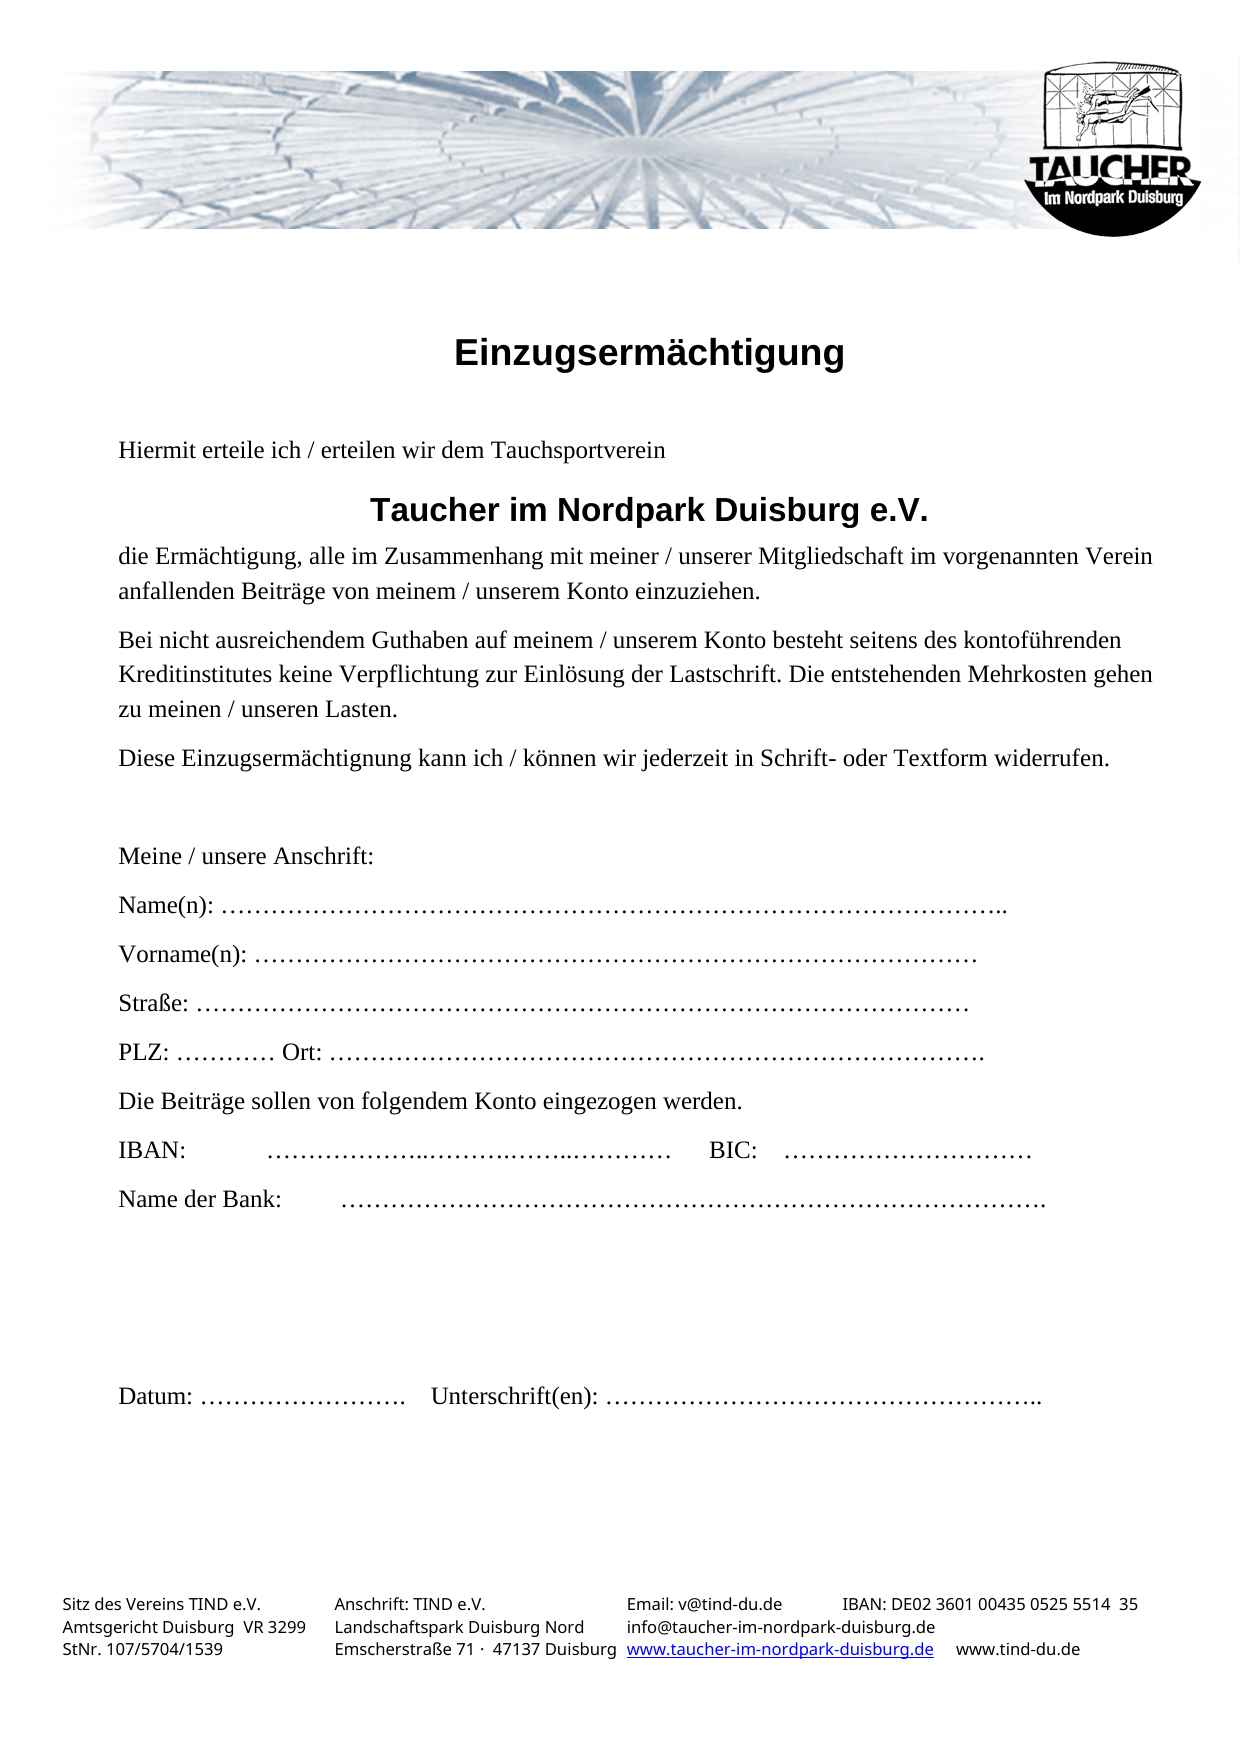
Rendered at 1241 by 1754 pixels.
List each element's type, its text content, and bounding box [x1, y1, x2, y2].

text Meine / unsere Anschrift: [118, 841, 1181, 870]
subtitle Einzugsermächtigung [118, 331, 1181, 374]
subtitle Taucher im Nordpark Duisburg e.V. [118, 491, 1181, 529]
text Vorname(n): …………………………………………………………………………… [118, 939, 1181, 968]
text Name der Bank: …………………………………………………………………………. [118, 1184, 1181, 1213]
text PLZ: ………… Ort: ……………………………………………………………………. [118, 1037, 1181, 1066]
text die Ermächtigung, alle im Zusammenhang mit meiner / unserer Mitgliedschaft im vorgenannten Verein anfallenden Beiträge von meinem / unserem Konto einzuziehen. [118, 541, 1181, 605]
text Die Beiträge sollen von folgendem Konto eingezogen werden. [118, 1086, 1181, 1115]
text IBAN: ………………..……….……..………… BIC: ………………………… [118, 1136, 1181, 1164]
text Hiermit erteile ich / erteilen wir dem Tauchsportverein [118, 435, 1181, 464]
picture [3, 0, 1240, 270]
text Bei nicht ausreichendem Guthaben auf meinem / unserem Konto besteht seitens des kontoführenden Kreditinstitutes keine Verpflichtung zur Einlösung der Lastschrift. Die entstehenden Mehrkosten gehen zu meinen / unseren Lasten. [118, 625, 1181, 723]
text Name(n): ………………………………………………………………………………….. [118, 890, 1181, 919]
text Datum: ……………………. Unterschrift(en): …………………………………………….. [118, 1381, 1181, 1409]
text Diese Einzugsermächtignung kann ich / können wir jederzeit in Schrift- oder Textform widerrufen. [118, 743, 1181, 772]
text Straße: ………………………………………………………………………………… [118, 988, 1181, 1017]
